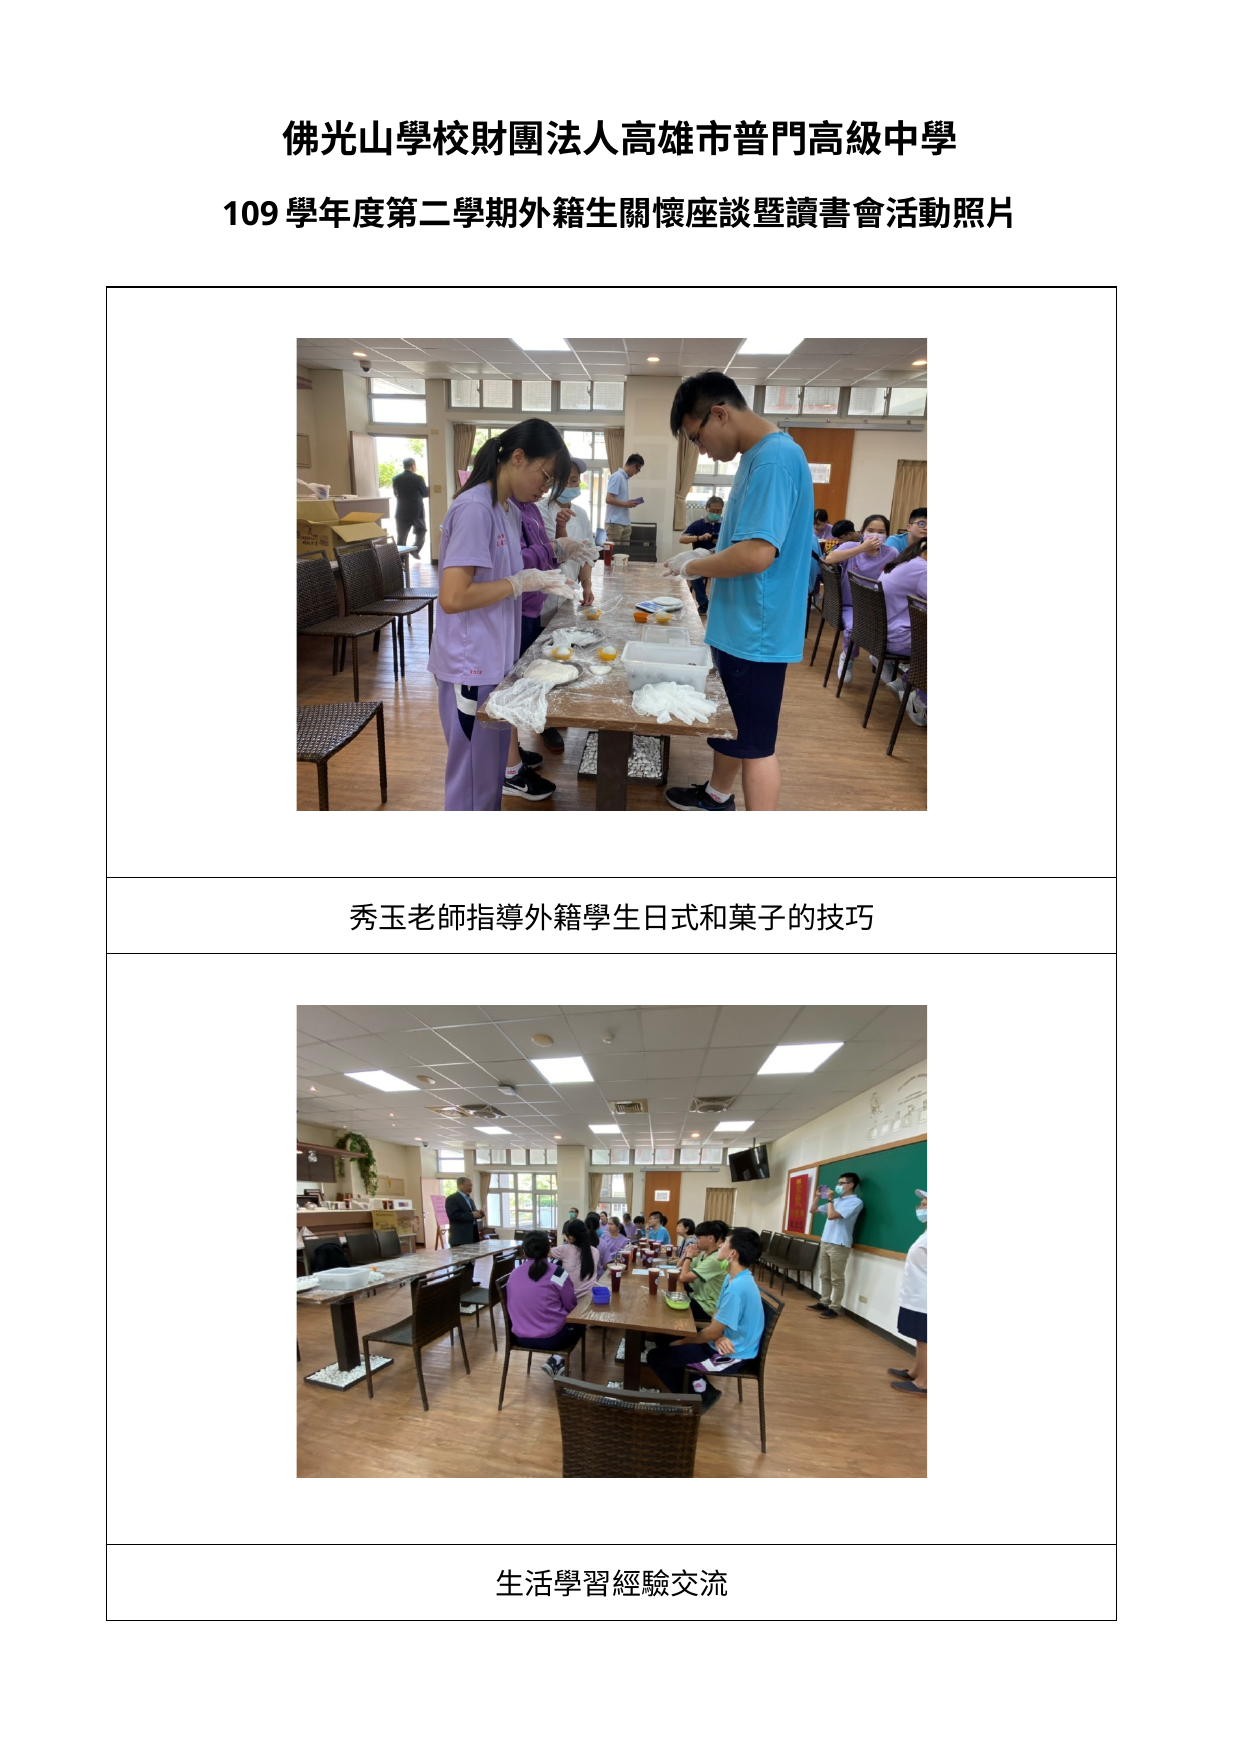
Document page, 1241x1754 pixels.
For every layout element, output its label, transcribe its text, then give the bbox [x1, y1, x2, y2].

text 109學年度第二學期外籍生關懷座談暨讀書會活動照片 [118, 174, 1122, 249]
text 佛光山學校財團法人高雄市普門高級中學 [118, 99, 1122, 174]
table_header [107, 288, 1116, 877]
picture [296, 338, 928, 811]
table_cell 秀玉老師指導外籍學生日式和菓子的技巧 [107, 878, 1116, 953]
table_cell 生活學習經驗交流 [107, 1545, 1116, 1619]
table_cell [107, 954, 1116, 1543]
picture [296, 1005, 928, 1478]
